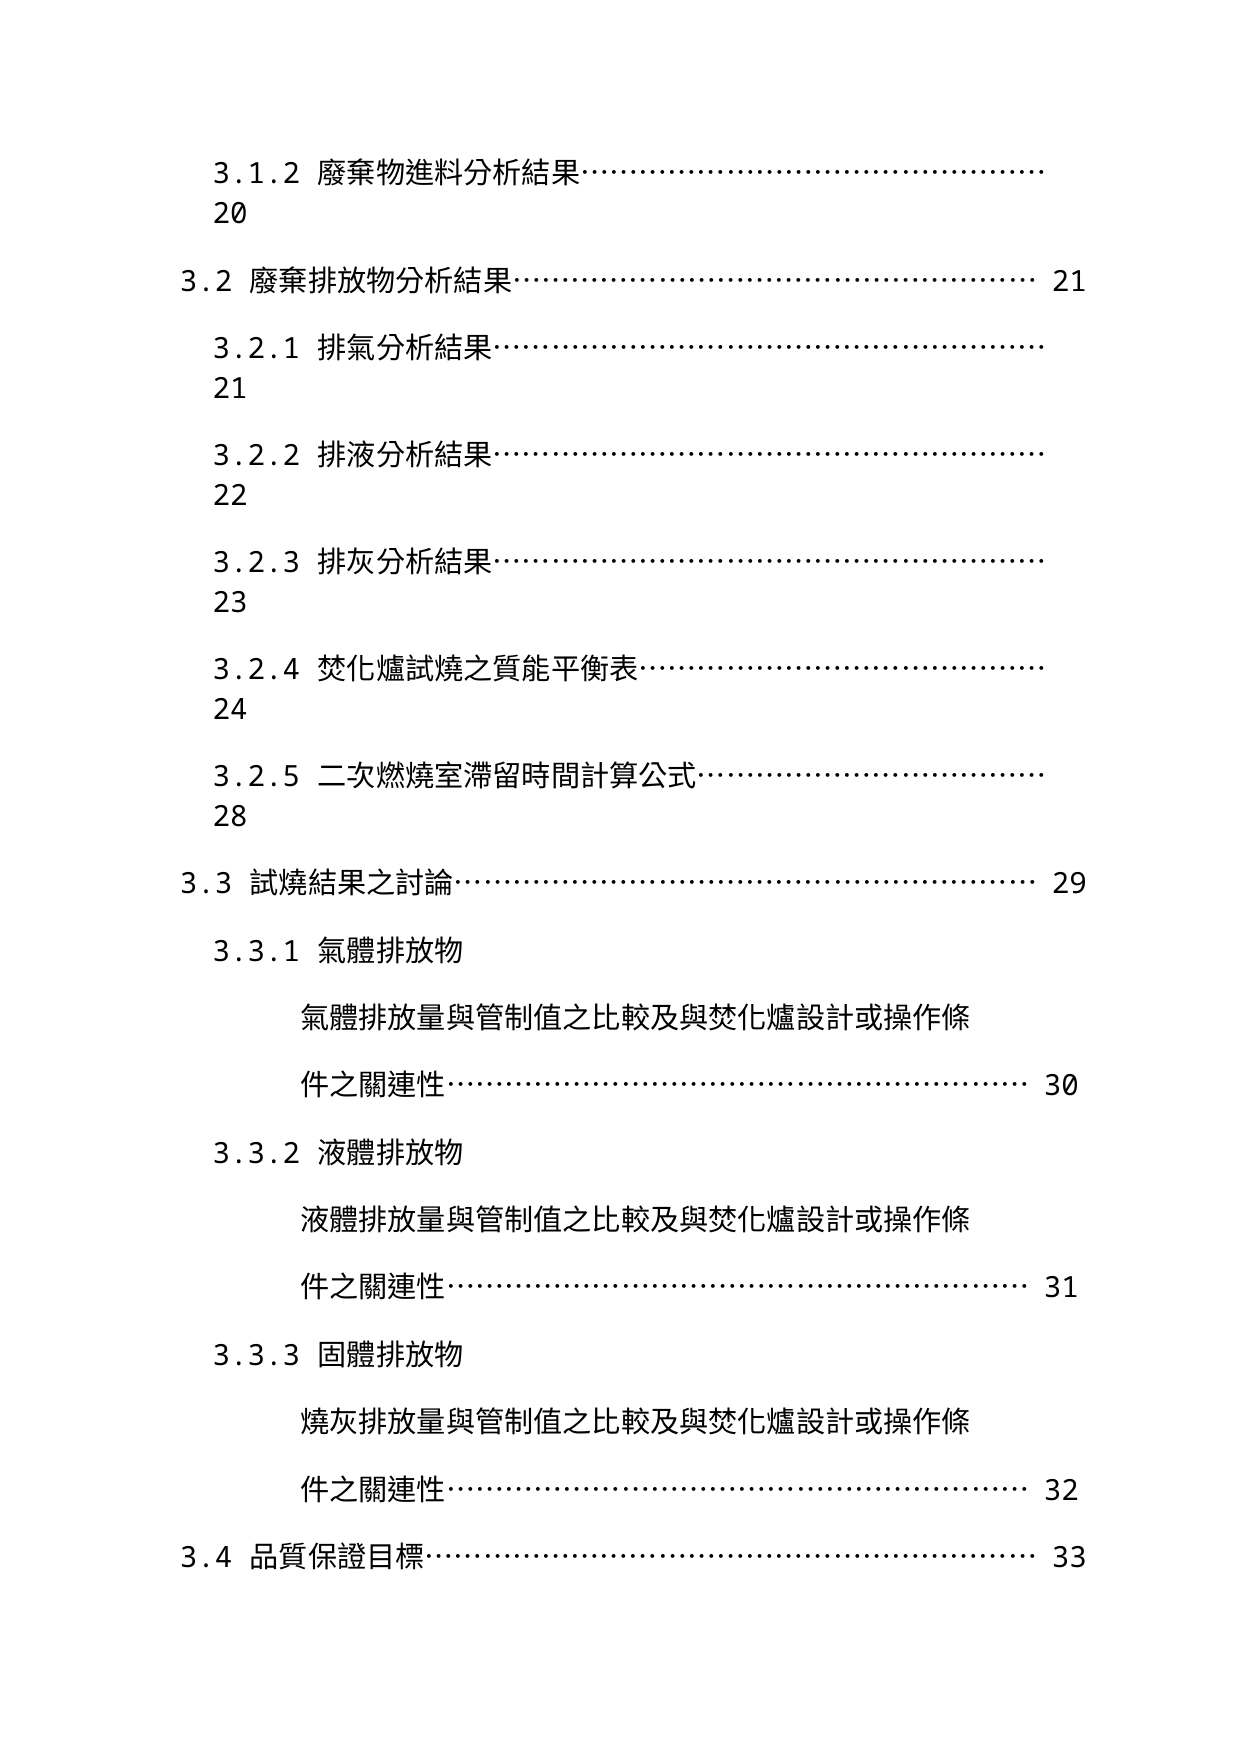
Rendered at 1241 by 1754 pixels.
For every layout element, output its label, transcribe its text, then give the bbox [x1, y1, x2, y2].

text 3.3.3 固體排放物 [212, 1331, 1090, 1374]
text 3.2.1 排氣分析結果………………………………………………… 21 [212, 324, 1090, 407]
text 3.4 品質保證目標……………………………………………………… 33 [179, 1533, 1090, 1576]
text 3.1.2 廢棄物進料分析結果………………………………………… 20 [212, 150, 1090, 232]
text 氣體排放量與管制值之比較及與焚化爐設計或操作條 [300, 995, 1087, 1037]
text 3.2 廢棄排放物分析結果……………………………………………… 21 [179, 257, 1090, 299]
text 3.3.1 氣體排放物 [212, 927, 1090, 970]
text 3.2.4 焚化爐試燒之質能平衡表…………………………………… 24 [212, 646, 1090, 728]
text 件之關連性…………………………………………………… 32 [300, 1466, 1087, 1508]
text 液體排放量與管制值之比較及與焚化爐設計或操作條 [300, 1197, 1087, 1239]
text 件之關連性…………………………………………………… 30 [300, 1062, 1087, 1104]
text 3.2.5 二次燃燒室滯留時間計算公式……………………………… 28 [212, 753, 1090, 835]
text 件之關連性…………………………………………………… 31 [300, 1264, 1087, 1306]
text 3.2.3 排灰分析結果………………………………………………… 23 [212, 539, 1090, 621]
text 3.3.2 液體排放物 [212, 1129, 1090, 1172]
text 3.3 試燒結果之討論…………………………………………………… 29 [179, 860, 1090, 902]
text 3.2.2 排液分析結果………………………………………………… 22 [212, 432, 1090, 514]
text 燒灰排放量與管制值之比較及與焚化爐設計或操作條 [300, 1399, 1087, 1441]
